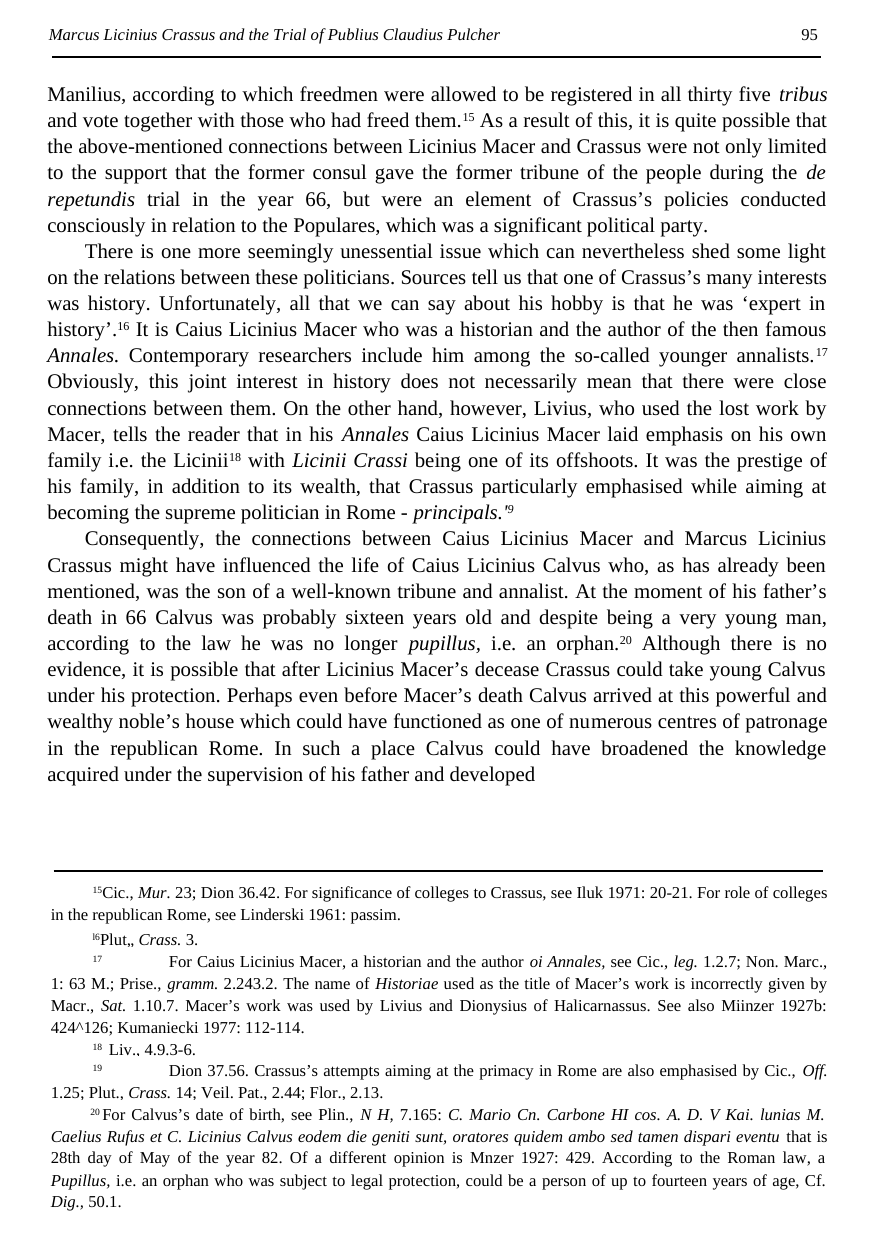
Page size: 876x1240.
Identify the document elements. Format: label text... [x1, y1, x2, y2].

text Marcus Licinius Crassus and the Trial of Publius Claudius Pulcher [48, 24, 534, 43]
text 95 [801, 24, 823, 43]
text 15 Cic., Mur. 23; Dion 36.42. For significance of colleges to Crassus, see Iluk 1971: 20-21. For role of colleges in the republican Rome, see Linderski 1961: passim. [51, 882, 828, 923]
text l6Plut„ Crass. 3. [51, 930, 828, 947]
text 20 For Calvus’s date of birth, see Plin., N H, 7.165: C. Mario Cn. Carbone HI cos. A. D. V Kai. lunias M. Caelius Rufus et C. Licinius Calvus eodem die geniti sunt, oratores quidem ambo sed tamen dispari eventu that is 28th day of May of the year 82. Of a different opinion is Mnzer 1927: 429. According to the Roman law, a Pupillus, i.e. an orphan who was subject to legal protection, could be a person of up to fourteen years of age, Cf. Dig., 50.1. [51, 1104, 828, 1211]
text Consequently, the connections between Caius Licinius Macer and Marcus Licinius Crassus might have influenced the life of Caius Licinius Calvus who, as has already been mentioned, was the son of a well-known tribune and annalist. At the moment of his father’s death in 66 Calvus was probably sixteen years old and despite being a very young man, according to the law he was no longer pupillus, i.e. an orphan.20 Although there is no evidence, it is possible that after Licinius Macer’s decease Crassus could take young Calvus under his protection. Perhaps even before Macer’s death Calvus arrived at this powerful and wealthy noble’s house which could have functioned as one of nu­merous centres of patronage in the republican Rome. In such a place Calvus could have broadened the knowledge acquired under the supervision of his father and developed [47, 526, 828, 786]
text 18 Liv., 4.9.3-6. [51, 1040, 828, 1056]
text There is one more seemingly unessential issue which can nevertheless shed some light on the relations between these politicians. Sources tell us that one of Crassus’s many interests was history. Unfortunately, all that we can say about his hobby is that he was ‘expert in history’.16 It is Caius Licinius Macer who was a historian and the author of the then famous Annales. Contemporary researchers include him among the so-called younger annalists.17 Obviously, this joint interest in history does not necessarily mean that there were close connections between them. On the other hand, however, Livius, who used the lost work by Macer, tells the reader that in his Annales Caius Licinius Macer laid emphasis on his own family i.e. the Licinii18 with Licinii Crassi being one of its offshoots. It was the prestige of his family, in addition to its wealth, that Crassus particularly emphasised while aiming at becoming the supreme politician in Rome - principals.'9 [47, 239, 828, 524]
text 19 Dion 37.56. Crassus’s attempts aiming at the primacy in Rome are also emphasised by Cic., Off. 1.25; Plut., Crass. 14; Veil. Pat., 2.44; Flor., 2.13. [51, 1061, 828, 1100]
text Manilius, according to which freedmen were allowed to be registered in all thirty five tribus and vote together with those who had freed them.15 As a result of this, it is quite possible that the above-mentioned connections between Licinius Macer and Crassus were not only limited to the support that the former consul gave the former tribune of the people during the de repetundis trial in the year 66, but were an element of Crassus’s policies conducted consciously in relation to the Populares, which was a significant political party. [47, 82, 828, 237]
text 17 For Caius Licinius Macer, a historian and the author oi Annales, see Cic., leg. 1.2.7; Non. Marc., 1: 63 M.; Prise., gramm. 2.243.2. The name of Historiae used as the title of Macer’s work is incorrectly given by Macr., Sat. 1.10.7. Macer’s work was used by Livius and Dionysius of Halicarnassus. See also Miinzer 1927b: 424^126; Kumaniecki 1977: 112-114. [51, 952, 828, 1035]
